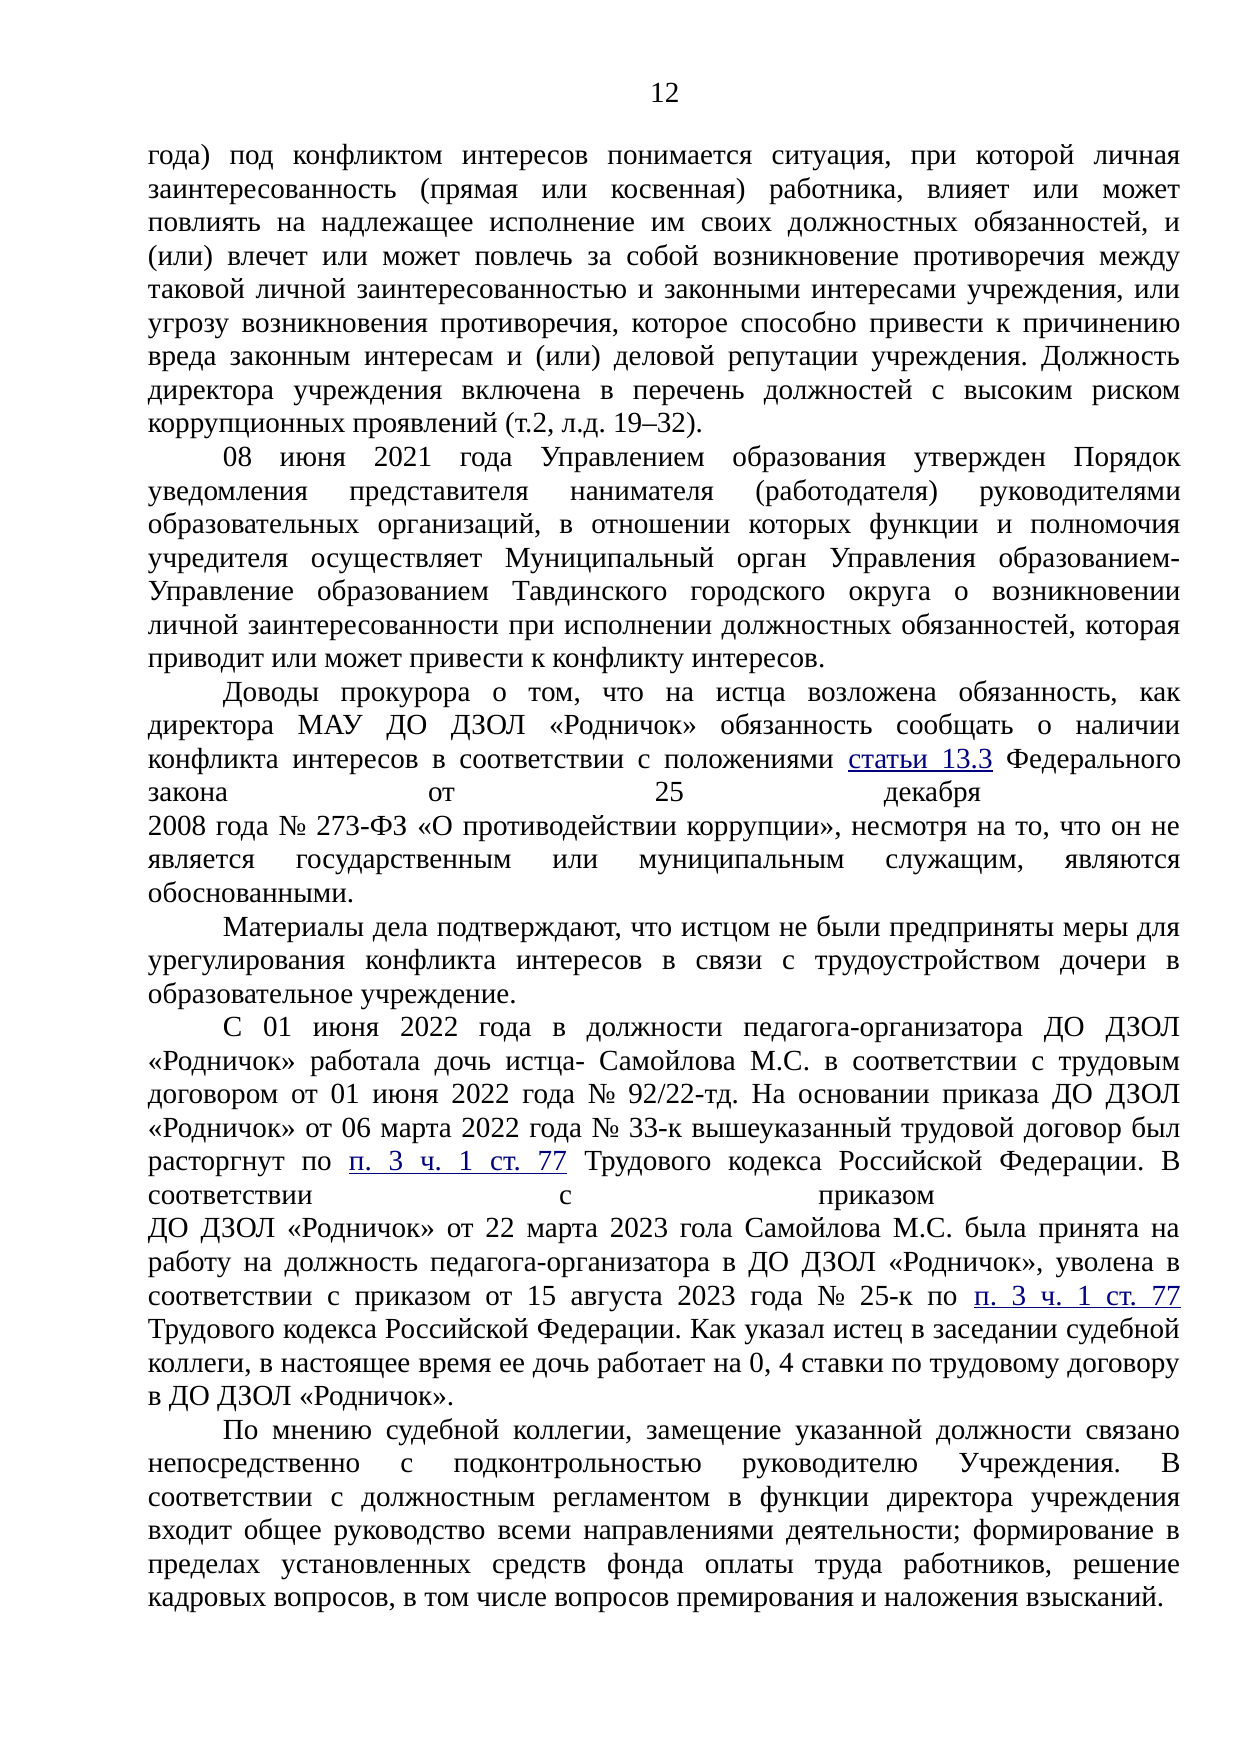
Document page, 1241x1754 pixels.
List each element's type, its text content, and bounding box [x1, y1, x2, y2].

text 08 июня 2021 года Управлением образования утвержден Порядок уведомления представителя нанимателя (работодателя) руководителями образовательных организаций, в отношении которых функции и полномочия учредителя осуществляет Муниципальный орган Управления образованием-Управление образованием Тавдинского городского округа о возникновении личной заинтересованности при исполнении должностных обязанностей, которая приводит или может привести к конфликту интересов. [148, 439, 1181, 674]
text Материалы дела подтверждают, что истцом не были предприняты меры для урегулирования конфликта интересов в связи с трудоустройством дочери в образовательное учреждение. [148, 909, 1181, 1009]
text С 01 июня 2022 года в должности педагога-организатора ДО ДЗОЛ «Родничок» работала дочь истца- Самойлова М.С. в соответствии с трудовым договором от 01 июня 2022 года № 92/22-тд. На основании приказа ДО ДЗОЛ «Родничок» от 06 марта 2022 года № 33-к вышеуказанный трудовой договор был расторгнут по п. 3 ч. 1 ст. 77 Трудового кодекса Российской Федерации. В соответствии с приказом ДО ДЗОЛ «Родничок» от 22 марта 2023 гола Самойлова М.С. была принята на работу на должность педагога-организатора в ДО ДЗОЛ «Родничок», уволена в соответствии с приказом от 15 августа 2023 года № 25-к по п. 3 ч. 1 ст. 77 Трудового кодекса Российской Федерации. Как указал истец в заседании судебной коллеги, в настоящее время ее дочь работает на 0, 4 ставки по трудовому договору в ДО ДЗОЛ «Родничок». [148, 1009, 1181, 1412]
text Доводы прокурора о том, что на истца возложена обязанность, как директора МАУ ДО ДЗОЛ «Родничок» обязанность сообщать о наличии конфликта интересов в соответствии с положениями статьи 13.3 Федерального закона от 25 декабря 2008 года № 273-ФЗ «О противодействии коррупции», несмотря на то, что он не является государственным или муниципальным служащим, являются обоснованными. [148, 674, 1181, 909]
text года) под конфликтом интересов понимается ситуация, при которой личная заинтересованность (прямая или косвенная) работника, влияет или может повлиять на надлежащее исполнение им своих должностных обязанностей, и (или) влечет или может повлечь за собой возникновение противоречия между таковой личной заинтересованностью и законными интересами учреждения, или угрозу возникновения противоречия, которое способно привести к причинению вреда законным интересам и (или) деловой репутации учреждения. Должность директора учреждения включена в перечень должностей с высоким риском коррупционных проявлений (т.2, л.д. 19–32). [148, 137, 1181, 439]
text По мнению судебной коллегии, замещение указанной должности связано непосредственно с подконтрольностью руководителю Учреждения. В соответствии с должностным регламентом в функции директора учреждения входит общее руководство всеми направлениями деятельности; формирование в пределах установленных средств фонда оплаты труда работников, решение кадровых вопросов, в том числе вопросов премирования и наложения взысканий. [148, 1412, 1181, 1613]
